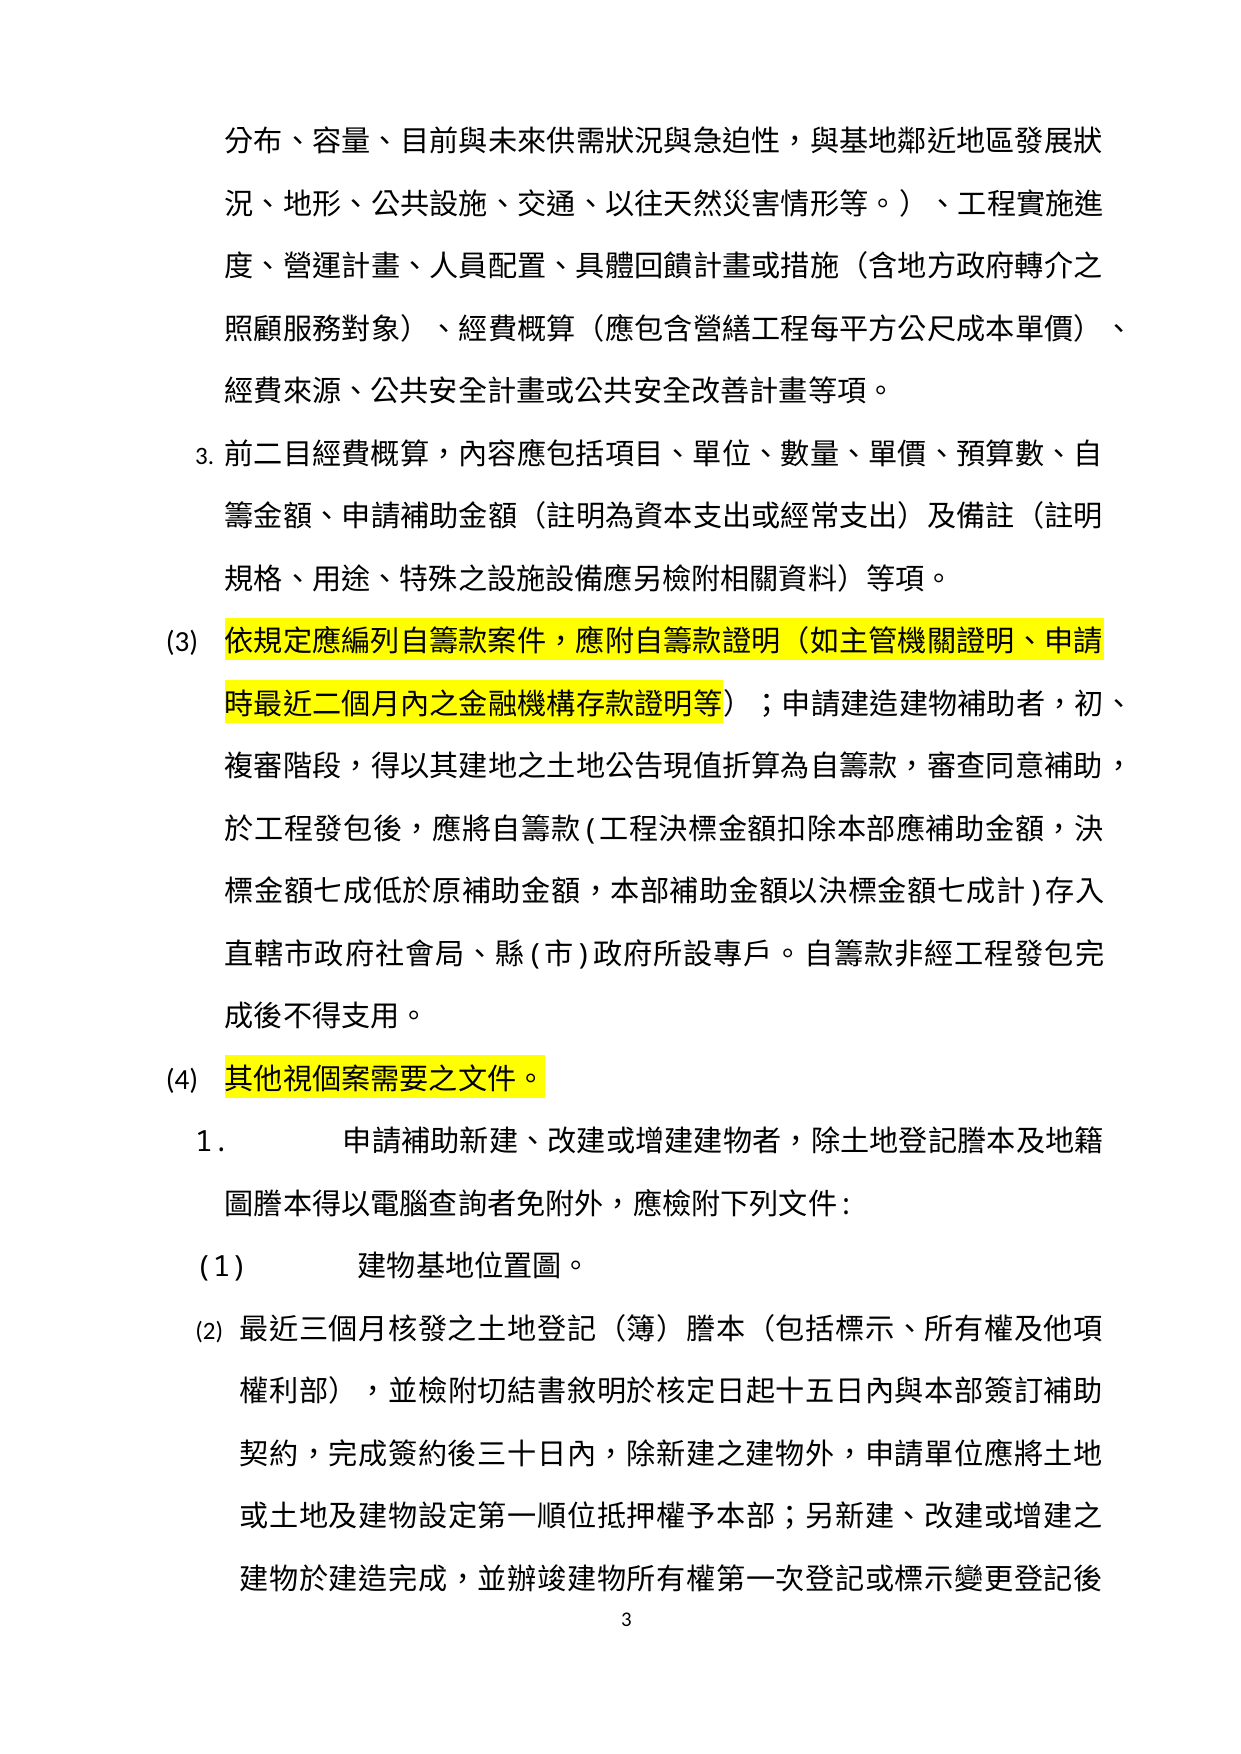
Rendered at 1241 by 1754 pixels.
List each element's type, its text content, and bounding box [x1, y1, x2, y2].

list 其他視個案需要之文件。 [166, 1035, 1104, 1097]
list 前二目經費概算，內容應包括項目、單位、數量、單價、預算數、自籌金額、申請補助金額（註明為資本支出或經常支出）及備註（註明規格、用途、特殊之設施設備應另檢附相關資料）等項。 [195, 410, 1104, 597]
list 最近三個月核發之土地登記（簿）謄本（包括標示、所有權及他項權利部），並檢附切結書敘明於核定日起十五日內與本部簽訂補助契約，完成簽約後三十日內，除新建之建物外，申請單位應將土地或土地及建物設定第一順位抵押權予本部；另新建、改建或增建之建物於建造完成，並辦竣建物所有權第一次登記或標示變更登記後 [195, 1285, 1104, 1597]
list 申請補助建造（指新建、改建、增建，以下同）或修繕、購置建物，內容應包括目的、主（協）辦單位、需求評估（含轄區內同性質機構分布、容量、目前與未來供需狀況與急迫性，與基地鄰近地區發展狀況、地形、公共設施、交通、以往天然災害情形等。）、工程實施進度、營運計畫、人員配置、具體回饋計畫或措施（含地方政府轉介之照顧服務對象）、經費概算（應包含營繕工程每平方公尺成本單價）、經費來源、公共安全計畫或公共安全改善計畫等項。 [195, 97, 1104, 410]
list 申請補助新建、改建或增建建物者，除土地登記謄本及地籍圖謄本得以電腦查詢者免附外，應檢附下列文件: [195, 1097, 1104, 1222]
list 建物基地位置圖。 [195, 1222, 1104, 1285]
list 依規定應編列自籌款案件，應附自籌款證明（如主管機關證明、申請時最近二個月內之金融機構存款證明等）；申請建造建物補助者，初、複審階段，得以其建地之土地公告現值折算為自籌款，審查同意補助，於工程發包後，應將自籌款(工程決標金額扣除本部應補助金額，決標金額七成低於原補助金額，本部補助金額以決標金額七成計)存入直轄市政府社會局、縣(市)政府所設專戶。自籌款非經工程發包完成後不得支用。 [166, 597, 1104, 1035]
